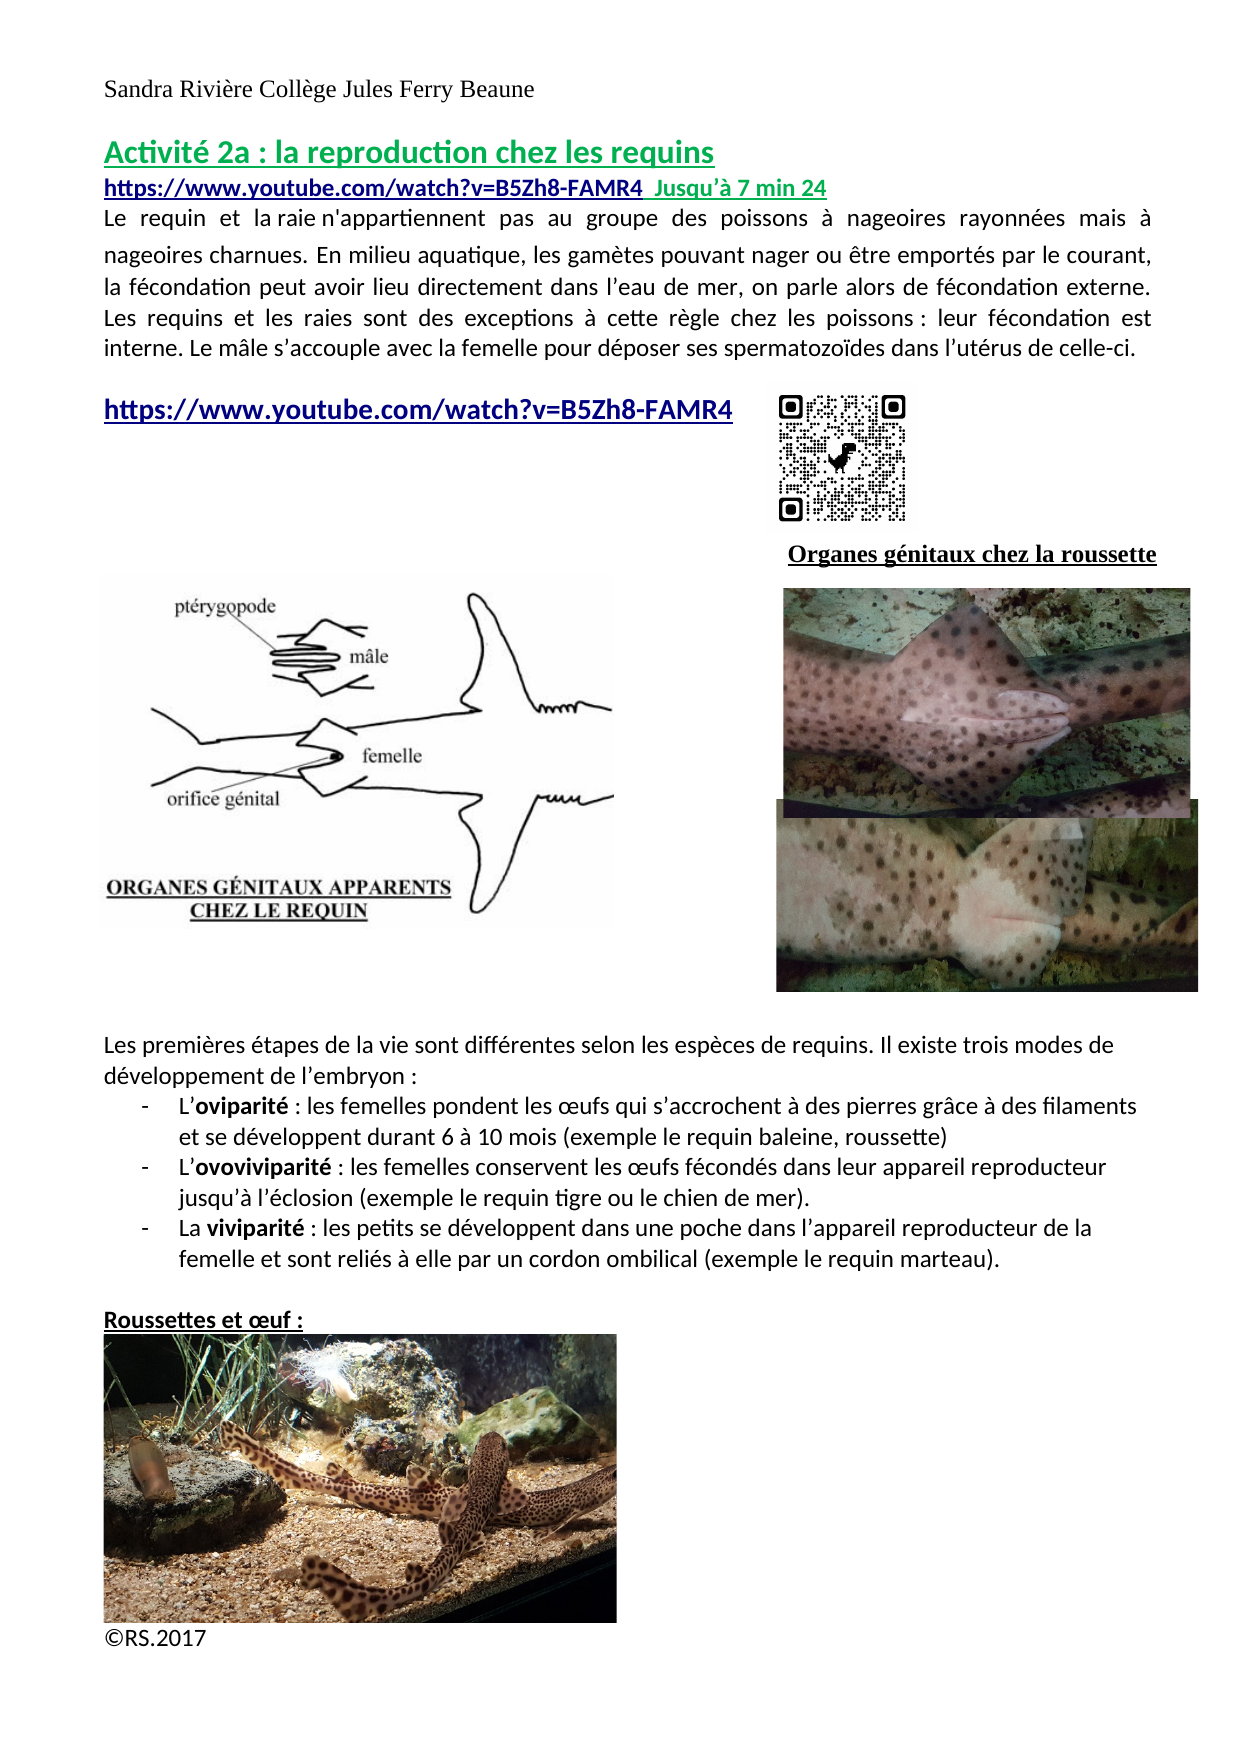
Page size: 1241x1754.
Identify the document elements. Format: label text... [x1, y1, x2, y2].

text https://www.youtube.com/watch?v=B5Zh8-FAMR4 Jusqu’à 7 min 24 [103, 172, 1152, 202]
text Organes génitaux chez la roussette [787, 539, 1181, 568]
text Les premières étapes de la vie sont différentes selon les espèces de requins. Il existe trois modes de développement de l’embryon : [103, 1029, 1152, 1090]
text Roussettes et œuf : [103, 1304, 1152, 1334]
list L’oviparité : les femelles pondent les œufs qui s’accrochent à des pierres grâce à des filaments et se développent durant 6 à 10 mois (exemple le requin baleine, roussette) [141, 1090, 1152, 1151]
text [919, 391, 1152, 427]
list La viviparité : les petits se développent dans une poche dans l’appareil reproducteur de la femelle et sont reliés à elle par un cordon ombilical (exemple le requin marteau). [141, 1212, 1152, 1273]
text Activité 2a : la reproduction chez les requins [103, 131, 1152, 172]
text Le requin et la raie n'appartiennent pas au groupe des poissons à nageoires rayonnées mais à nageoires charnues. En milieu aquatique, les gamètes pouvant nager ou être emportés par le courant, la fécondation peut avoir lieu directement dans l’eau de mer, on parle alors de fécondation externe. Les requins et les raies sont des exceptions à cette règle chez les poissons : leur fécondation est interne. Le mâle s’accouple avec la femelle pour déposer ses spermatozoïdes dans l’utérus de celle-ci. [103, 202, 1152, 363]
text ©RS.2017 [103, 1622, 1152, 1653]
list L’ovoviviparité : les femelles conservent les œufs fécondés dans leur appareil reproducteur jusqu’à l’éclosion (exemple le requin tigre ou le chien de mer). [141, 1151, 1152, 1212]
text https://www.youtube.com/watch?v=B5Zh8-FAMR4 [103, 391, 765, 427]
